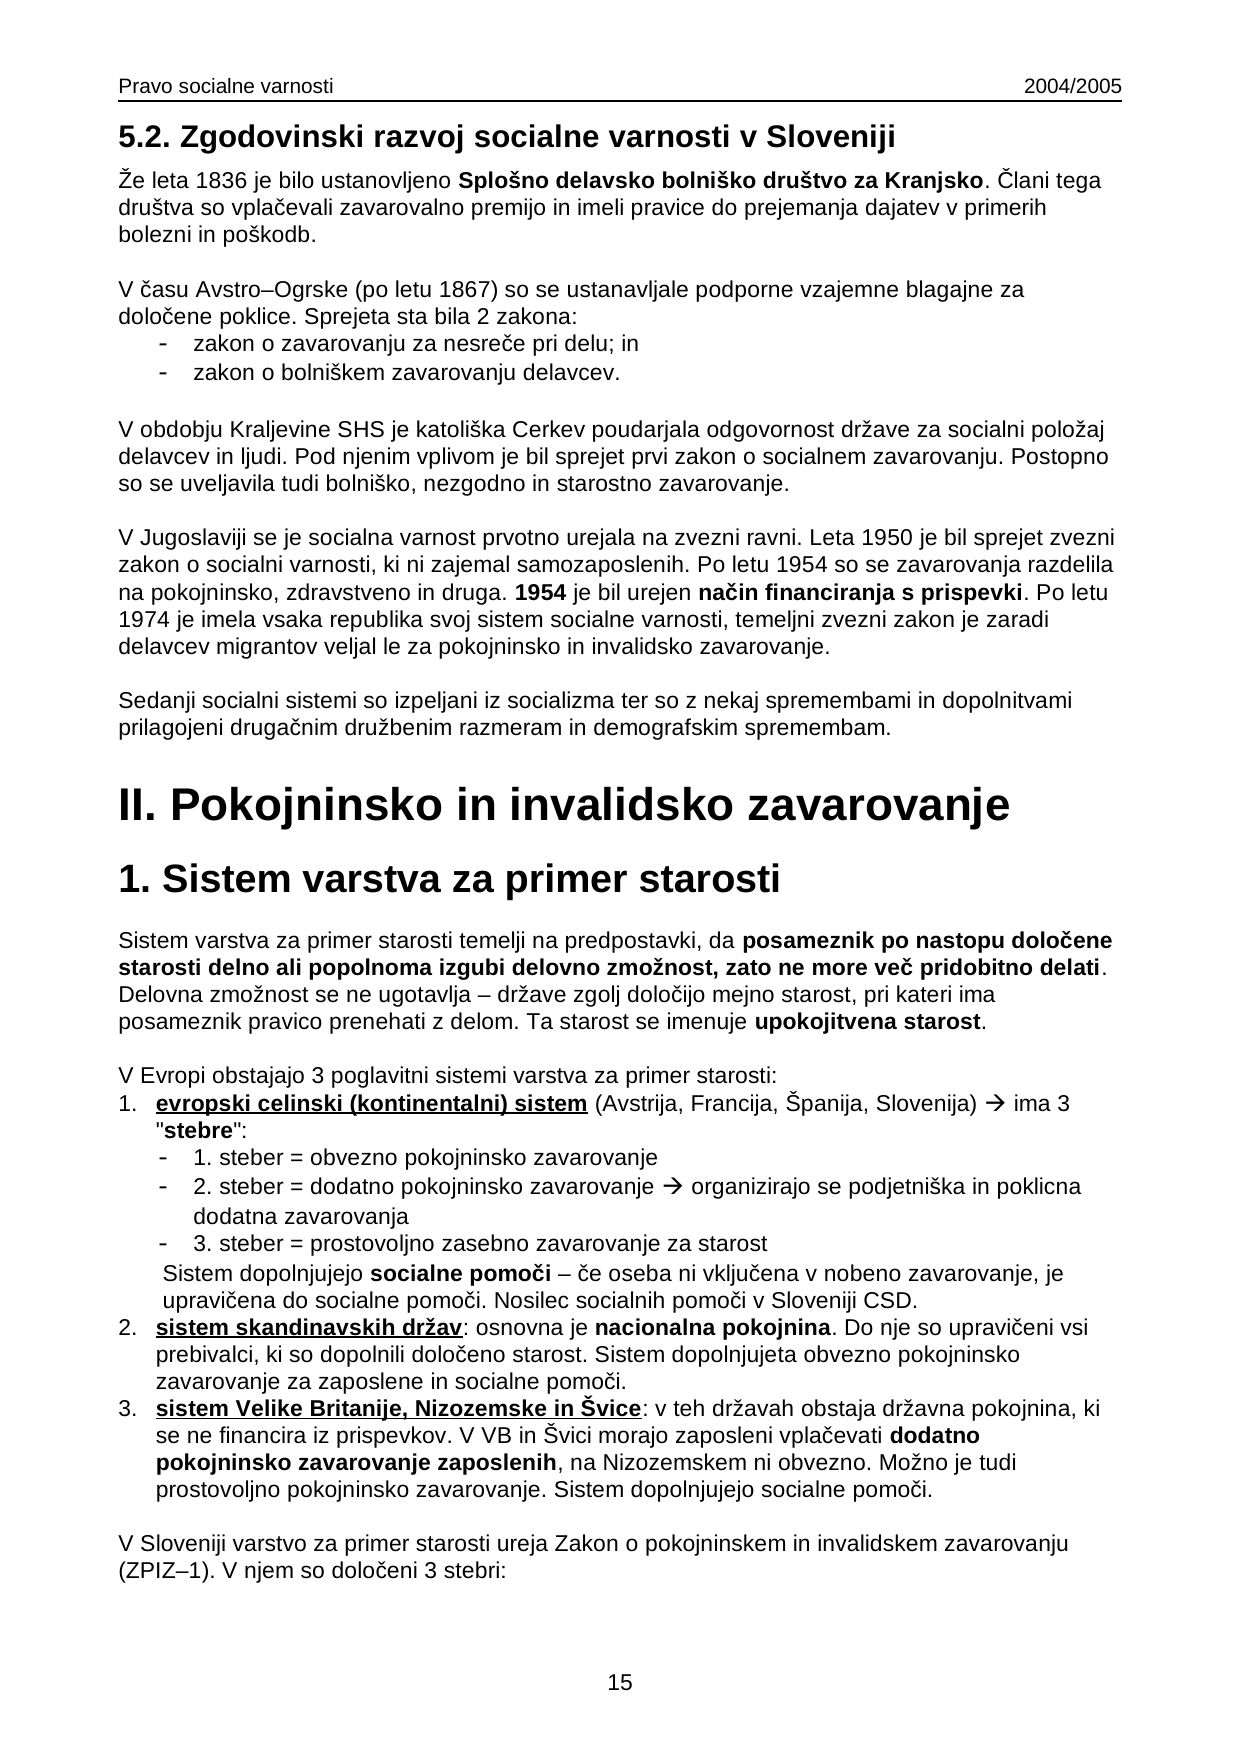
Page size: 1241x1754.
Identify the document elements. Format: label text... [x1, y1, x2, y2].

list 2. steber = dodatno pokojninsko zavarovanje  organizirajo se podjetniška in poklicna dodatna zavarovanja [155, 1173, 1122, 1229]
list evropski celinski (kontinentalni) sistem (Avstrija, Francija, Španija, Slovenija)  ima 3 "stebre": [118, 1089, 1122, 1143]
text Sedanji socialni sistemi so izpeljani iz socializma ter so z nekaj spremembami in dopolnitvami prilagojeni drugačnim družbenim razmeram in demografskim spremembam. [118, 686, 1122, 740]
text V Jugoslaviji se je socialna varnost prvotno urejala na zvezni ravni. Leta 1950 je bil sprejet zvezni zakon o socialni varnosti, ki ni zajemal samozaposlenih. Po letu 1954 so se zavarovanja razdelila na pokojninsko, zdravstveno in druga. 1954 je bil urejen način financiranja s prispevki. Po letu 1974 je imela vsaka republika svoj sistem socialne varnosti, temeljni zvezni zakon je zaradi delavcev migrantov veljal le za pokojninsko in invalidsko zavarovanje. [118, 524, 1122, 659]
subtitle II. Pokojninsko in invalidsko zavarovanje [118, 778, 1122, 830]
text Že leta 1836 je bilo ustanovljeno Splošno delavsko bolniško društvo za Kranjsko. Člani tega društva so vplačevali zavarovalno premijo in imeli pravice do prejemanja dajatev v primerih bolezni in poškodb. [118, 167, 1122, 248]
list 1. steber = obvezno pokojninsko zavarovanje [155, 1143, 1122, 1173]
subtitle 1. Sistem varstva za primer starosti [118, 855, 1122, 901]
text V Evropi obstajajo 3 poglavitni sistemi varstva za primer starosti: [118, 1062, 1122, 1089]
text V času Avstro–Ogrske (po letu 1867) so se ustanavljale podporne vzajemne blagajne za določene poklice. Sprejeta sta bila 2 zakona: [118, 275, 1122, 329]
text V obdobju Kraljevine SHS je katoliška Cerkev poudarjala odgovornost države za socialni položaj delavcev in ljudi. Pod njenim vplivom je bil sprejet prvi zakon o socialnem zavarovanju. Postopno so se uveljavila tudi bolniško, nezgodno in starostno zavarovanje. [118, 415, 1122, 497]
subtitle 5.2. Zgodovinski razvoj socialne varnosti v Sloveniji [118, 118, 1122, 154]
list sistem skandinavskih držav: osnovna je nacionalna pokojnina. Do nje so upravičeni vsi prebivalci, ki so dopolnili določeno starost. Sistem dopolnjujeta obvezno pokojninsko zavarovanje za zaposlene in socialne pomoči. [118, 1313, 1122, 1394]
text Sistem dopolnjujejo socialne pomoči – če oseba ni vključena v nobeno zavarovanje, je upravičena do socialne pomoči. Nosilec socialnih pomoči v Sloveniji CSD. [162, 1259, 1122, 1313]
text Sistem varstva za primer starosti temelji na predpostavki, da posameznik po nastopu določene starosti delno ali popolnoma izgubi delovno zmožnost, zato ne more več pridobitno delati. Delovna zmožnost se ne ugotavlja – države zgolj določijo mejno starost, pri kateri ima posameznik pravico prenehati z delom. Ta starost se imenuje upokojitvena starost. [118, 926, 1122, 1035]
list 3. steber = prostovoljno zasebno zavarovanje za starost [155, 1229, 1122, 1259]
text V Sloveniji varstvo za primer starosti ureja Zakon o pokojninskem in invalidskem zavarovanju (ZPIZ–1). V njem so določeni 3 stebri: [118, 1530, 1122, 1584]
list sistem Velike Britanije, Nizozemske in Švice: v teh državah obstaja državna pokojnina, ki se ne financira iz prispevkov. V VB in Švici morajo zaposleni vplačevati dodatno pokojninsko zavarovanje zaposlenih, na Nizozemskem ni obvezno. Možno je tudi prostovoljno pokojninsko zavarovanje. Sistem dopolnjujejo socialne pomoči. [118, 1394, 1122, 1503]
list zakon o bolniškem zavarovanju delavcev. [155, 359, 1122, 388]
list zakon o zavarovanju za nesreče pri delu; in [155, 329, 1122, 359]
